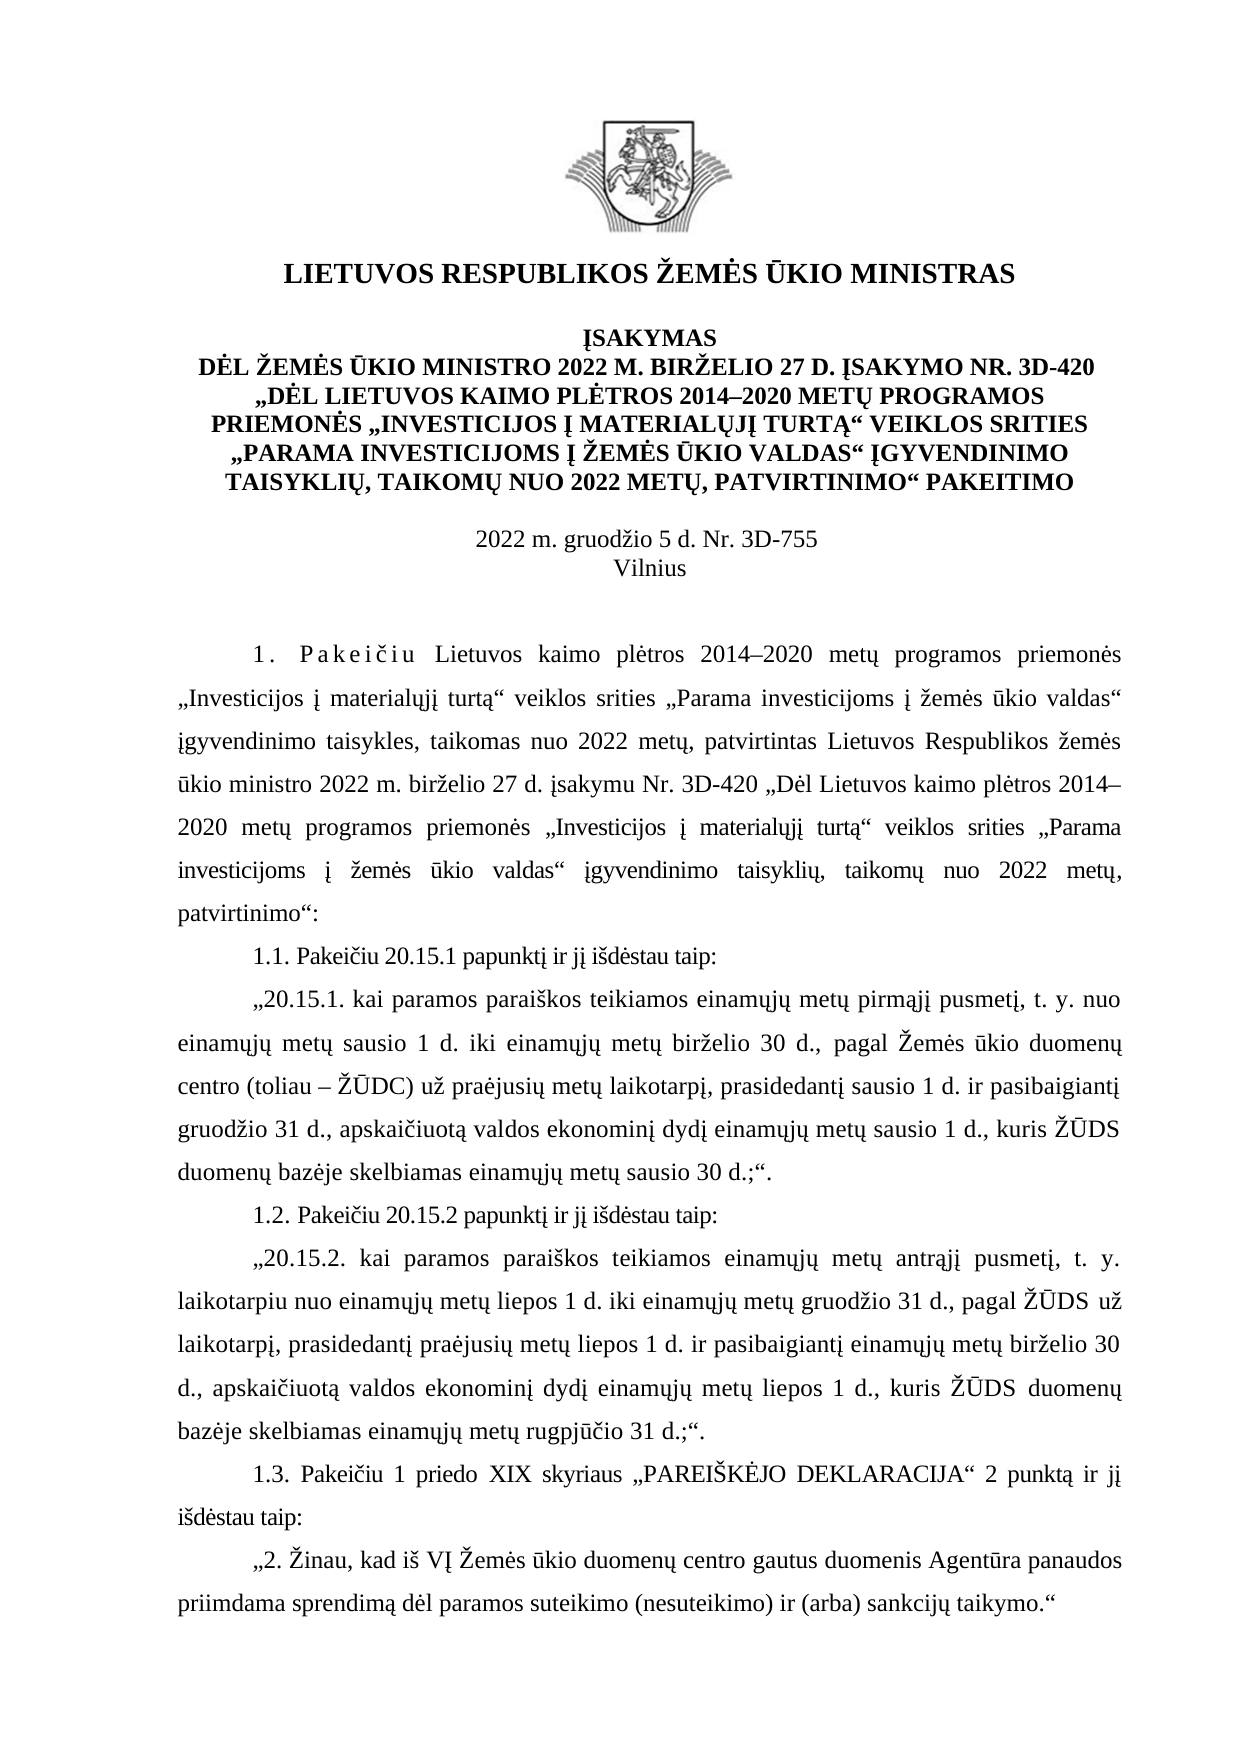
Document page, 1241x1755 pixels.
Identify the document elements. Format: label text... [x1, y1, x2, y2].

text dėl žemės ūkio ministro 2022 m. birželio 27 d. įsakymo nr. 3d-420 [177, 352, 1122, 381]
text 1.1. Pakeičiu 20.15.1 papunktį ir jį išdėstau taip: [177, 941, 1122, 970]
text 1.2. Pakeičiu 20.15.2 papunktį ir jį išdėstau taip: [177, 1200, 1122, 1229]
text „20.15.2. kai paramos paraiškos teikiamos einamųjų metų antrąjį pusmetį, t. y. laikotarpiu nuo einamųjų metų liepos 1 d. iki einamųjų metų gruodžio 31 d., pagal ŽŪDS už laikotarpį, prasidedantį praėjusių metų liepos 1 d. ir pasibaigiantį einamųjų metų birželio 30 d., apskaičiuotą valdos ekonominį dydį einamųjų metų liepos 1 d., kuris ŽŪDS duomenų bazėje skelbiamas einamųjų metų rugpjūčio 31 d.;“. [177, 1243, 1122, 1444]
text 2022 m. gruodžio 5 d. Nr. 3D-755 [177, 524, 1122, 553]
text 1. Pakeičiu Lietuvos kaimo plėtros 2014–2020 metų programos priemonės „Investicijos į materialųjį turtą“ veiklos srities „Parama investicijoms į žemės ūkio valdas“ įgyvendinimo taisykles, taikomas nuo 2022 metų, patvirtintas Lietuvos Respublikos žemės ūkio ministro 2022 m. birželio 27 d. įsakymu Nr. 3D-420 „Dėl Lietuvos kaimo plėtros 2014–2020 metų programos priemonės „Investicijos į materialųjį turtą“ veiklos srities „Parama investicijoms į žemės ūkio valdas“ įgyvendinimo taisyklių, taikomų nuo 2022 metų, patvirtinimo“: [177, 639, 1122, 927]
text ĮSAKYMAS [177, 323, 1122, 352]
text LIETUVOS RESPUBLIKOS ŽEMĖS ŪKIO MINISTRAS [177, 256, 1122, 290]
text „2. Žinau, kad iš VĮ Žemės ūkio duomenų centro gautus duomenis Agentūra panaudos priimdama sprendimą dėl paramos suteikimo (nesuteikimo) ir (arba) sankcijų taikymo.“ [177, 1545, 1122, 1617]
text „dėl lietuvos kaimo plėtros 2014–2020 metų programos PRIEMONĖS „INVESTICIJOS Į MATERIALŲJĮ TURTĄ“ VEIKLOS SRITIES „PARAMA INVESTICIJOMS Į ŽEMĖS ŪKIO VALDAS“ ĮGYVENDINIMO TAISYKLIŲ, TAIKOMŲ NUO 2022 METŲ, PATVIRTINIMO“ PAKEITIMO [177, 381, 1122, 496]
text „20.15.1. kai paramos paraiškos teikiamos einamųjų metų pirmąjį pusmetį, t. y. nuo einamųjų metų sausio 1 d. iki einamųjų metų birželio 30 d., pagal Žemės ūkio duomenų centro (toliau – ŽŪDC) už praėjusių metų laikotarpį, prasidedantį sausio 1 d. ir pasibaigiantį gruodžio 31 d., apskaičiuotą valdos ekonominį dydį einamųjų metų sausio 1 d., kuris ŽŪDS duomenų bazėje skelbiamas einamųjų metų sausio 30 d.;“. [177, 984, 1122, 1186]
text Vilnius [177, 553, 1122, 582]
text 1.3. Pakeičiu 1 priedo XIX skyriaus „PAREIŠKĖJO DEKLARACIJA“ 2 punktą ir jį išdėstau taip: [177, 1459, 1122, 1531]
